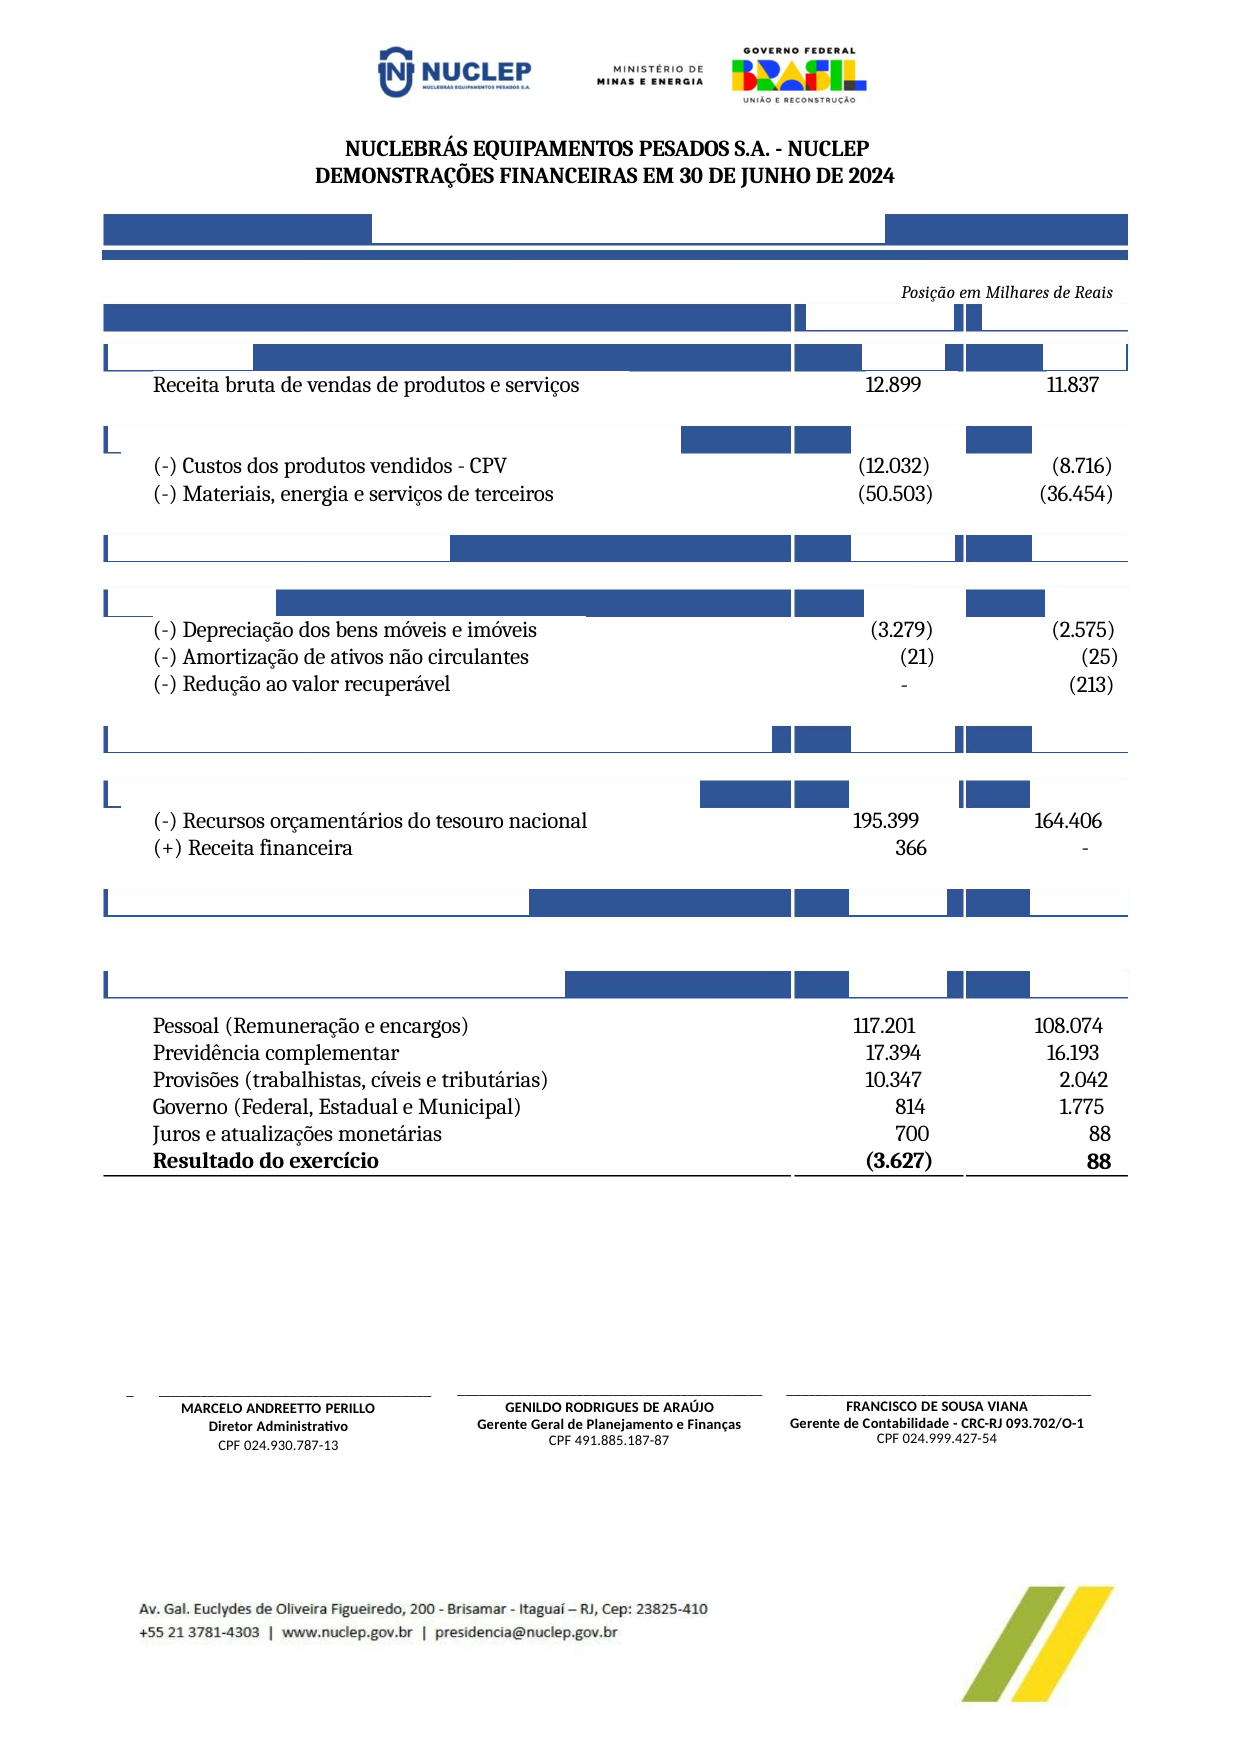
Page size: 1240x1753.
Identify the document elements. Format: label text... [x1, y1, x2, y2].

text Pessoal (Remuneração e encargos) [153, 1012, 594, 1038]
text 366 [895, 834, 959, 861]
text 164.406 [1034, 807, 1140, 833]
text 7. VALOR ADICIONADO A TRANSFERIR [108, 889, 529, 915]
text 88 [1089, 1121, 1139, 1147]
text NUCLEBRÁS EQUIPAMENTOS PESADOS S.A. - NUCLEP [345, 135, 942, 162]
text 142.829 [849, 889, 947, 915]
text 2.042 [1059, 1066, 1139, 1093]
text Resultado do exercício [153, 1148, 594, 1174]
text (62.535) [851, 426, 966, 452]
text 30/06/2023 [982, 304, 1131, 330]
text 700 [895, 1121, 966, 1147]
text 128.260 [1030, 889, 1128, 915]
text Previdência complementar [153, 1039, 594, 1066]
text (-) Materiais, energia e serviços de terceiros [153, 480, 598, 507]
text (2.813) [1045, 589, 1148, 616]
text (-) Amortização de ativos não circulantes [153, 644, 586, 670]
text (-) Depreciação dos bens móveis e imóveis [153, 616, 586, 643]
text 142.829 [849, 971, 947, 997]
text (3.279) [869, 616, 966, 643]
text 195.399 [853, 807, 959, 833]
text Posição em Milhares de Reais [901, 281, 1145, 302]
text (52.936) [851, 725, 955, 752]
text 814 [895, 1093, 966, 1120]
text - [1081, 834, 1140, 861]
text DEMONSTRAÇÃO DO VALOR ADICIONADO [372, 213, 885, 243]
text Provisões (trabalhistas, cíveis e tributárias) [153, 1066, 594, 1093]
text - [900, 671, 933, 697]
text CPF 024.999.427-54 [877, 1431, 1109, 1447]
text (-) Custos dos produtos vendidos - CPV [153, 453, 681, 479]
text 1. RECEITAS [108, 344, 253, 370]
text Gerente Geral de Planejamento e Finanças [477, 1416, 767, 1433]
text (8.716) [1051, 453, 1147, 479]
text (213) [1068, 671, 1148, 697]
text DEMONSTRAÇÕES FINANCEIRAS EM 30 DE JUNHO DE 2024 [315, 163, 942, 189]
text 12.899 [866, 371, 958, 398]
text (33.333) [1032, 535, 1136, 561]
text . RETENÇÕES [121, 589, 276, 616]
text 128.260 [1030, 971, 1128, 997]
text 88 [1087, 1148, 1119, 1174]
text 30/06/2024 [806, 304, 954, 330]
text 108.074 [1034, 1012, 1139, 1038]
text 10.347 [865, 1066, 966, 1093]
text 1.775 [1059, 1093, 1139, 1120]
text Receita bruta de vendas de produtos e serviços [153, 371, 629, 398]
text 164.406 [1030, 780, 1140, 806]
text (12.032) [857, 453, 966, 479]
text 12.899 [862, 344, 945, 370]
text Governo (Federal, Estadual e Municipal) [153, 1093, 594, 1120]
text Diretor Administrativo [208, 1417, 456, 1436]
text 5. VALOR ADICIONADO LÍQUIDO PRODUZIDO PELA ENTIDADE [108, 725, 772, 752]
text (-) Recursos orçamentários do tesouro nacional [153, 807, 700, 833]
text (36.454) [1038, 480, 1147, 506]
text (+) Receita financeira [153, 834, 700, 861]
text (45.170) [1032, 426, 1147, 452]
text 4 [108, 589, 121, 616]
text (3.627) [864, 1148, 966, 1174]
text (25) [1080, 643, 1148, 670]
text 11.837 [1043, 344, 1126, 370]
text 117.201 [853, 1012, 966, 1038]
text 3. VALOR ADICIONADO BRUTO [108, 535, 450, 561]
text (36.146) [1032, 725, 1136, 752]
text (3.300) [864, 589, 966, 616]
text 11.837 [1047, 371, 1139, 398]
text (2.575) [1051, 616, 1148, 643]
text (50.503) [857, 480, 966, 506]
text 6 [108, 780, 128, 806]
text 17.394 [866, 1039, 966, 1066]
text GENILDO RODRIGUES DE ARAÚJO [505, 1398, 767, 1416]
text 16.193 [1047, 1039, 1139, 1066]
text . INSUMOS PRÓPRIOS E ADQUIRIDOS DE TERCEIROS [121, 426, 681, 452]
text Juros e atualizações monetárias [153, 1121, 594, 1147]
text . VALOR ADICIONADO RECEBIDO EM TRANSFERÊNCIA [128, 780, 700, 806]
text CPF 024.930.787-13 [218, 1436, 364, 1454]
text (49.636) [851, 535, 955, 561]
text 8. DISTRIBUIÇÃO DO VALOR ADICIONADO [108, 971, 565, 997]
text (-) Redução ao valor recuperável [153, 671, 586, 697]
text _________________________________________ _________________________________________ [457, 1380, 1114, 1398]
text 195.765 [849, 780, 959, 806]
text ________________________________________ [159, 1381, 456, 1399]
text (21) [899, 643, 966, 670]
text 2 [108, 426, 121, 452]
text FRANCISCO DE SOUSA VIANA [846, 1398, 1109, 1415]
text MARCELO ANDREETTO PERILLO [181, 1399, 456, 1417]
text Gerente de Contabilidade - CRC-RJ 093.702/O-1 [790, 1415, 1109, 1431]
text _ [126, 1381, 159, 1399]
text CPF 491.885.187-87 [549, 1433, 767, 1448]
